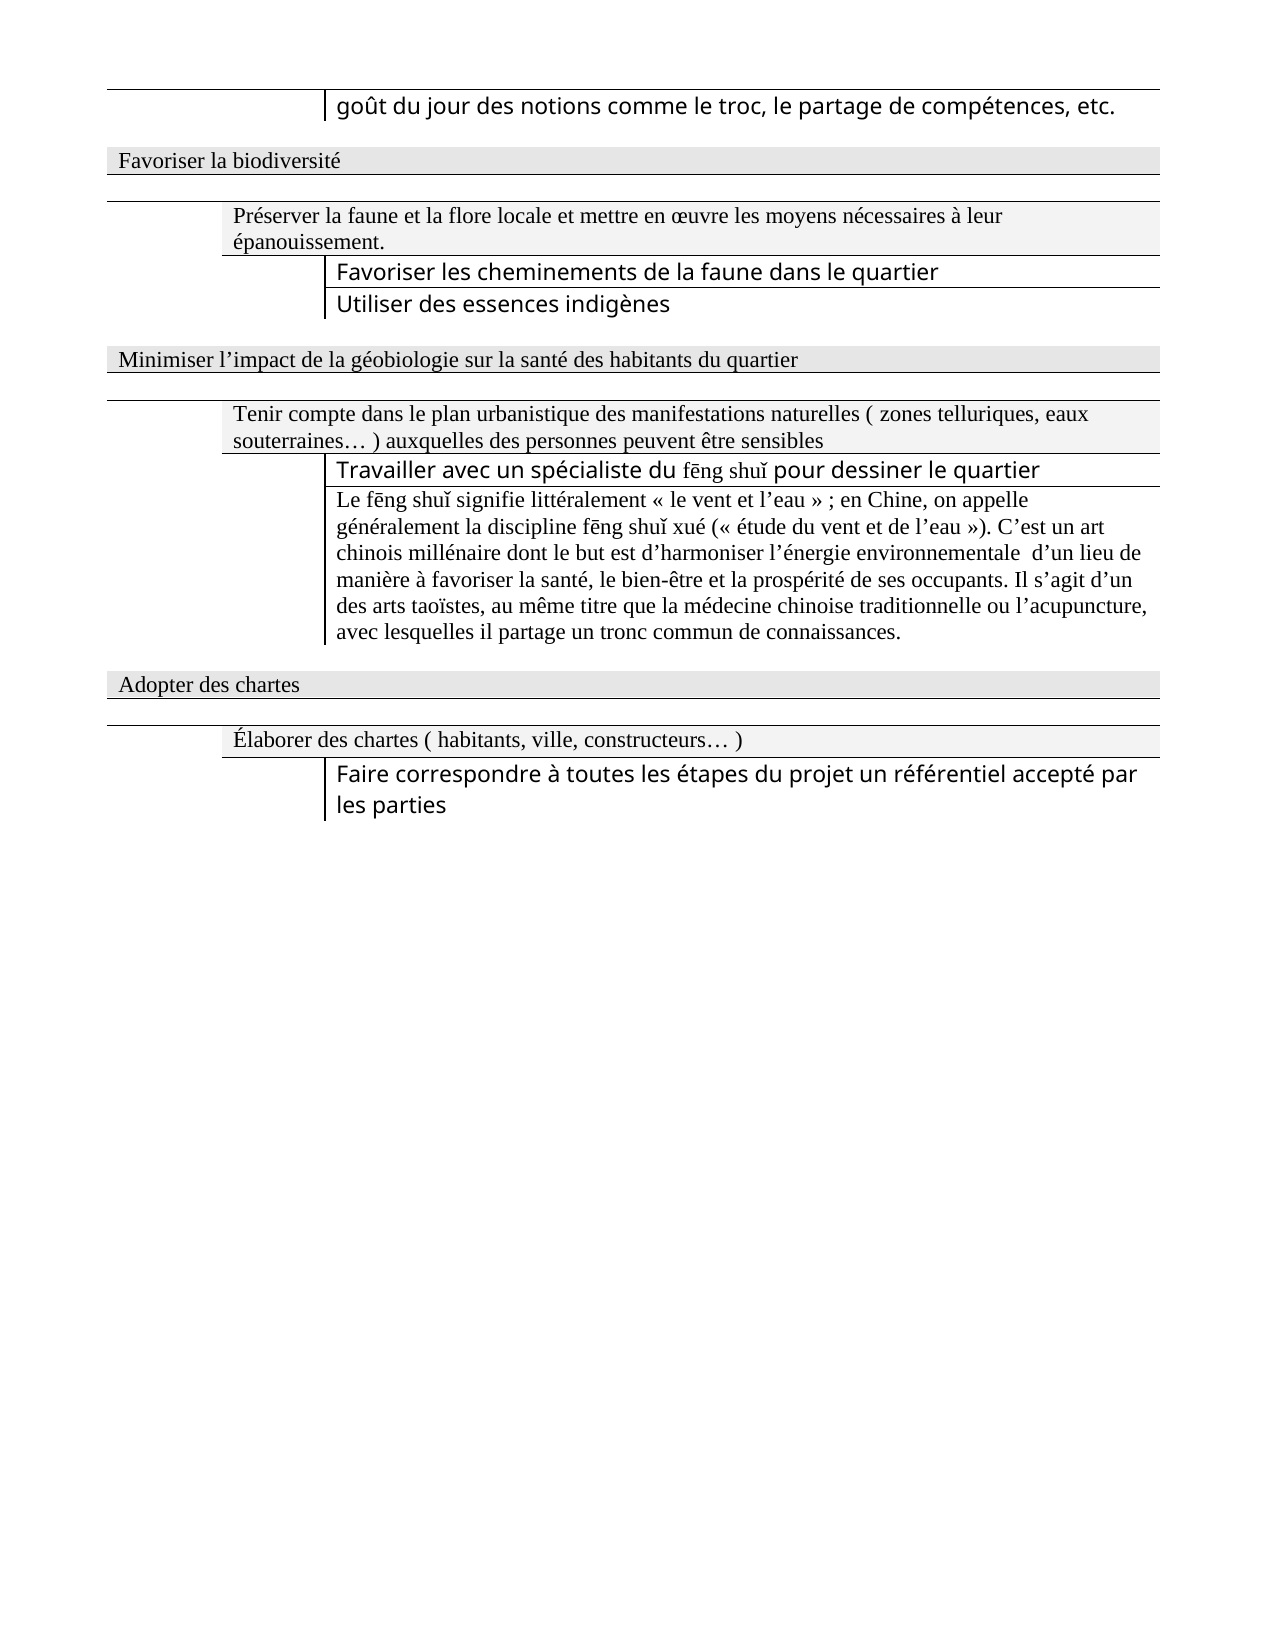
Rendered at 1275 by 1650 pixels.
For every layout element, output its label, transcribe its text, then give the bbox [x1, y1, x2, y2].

table_cell Favoriser la biodiversité [107, 147, 1160, 174]
table_cell Adopter des chartes [107, 671, 1160, 697]
table_cell [107, 373, 1160, 399]
table_cell [107, 175, 1160, 201]
table_cell goût du jour des notions comme le troc, le partage de compétences, etc. [326, 90, 1160, 121]
table_cell [107, 90, 324, 121]
table_cell Favoriser les cheminements de la faune dans le quartier [326, 256, 1160, 287]
table_cell Élaborer des chartes ( habitants, ville, constructeurs… ) [222, 726, 1160, 757]
table_cell Tenir compte dans le plan urbanistique des manifestations naturelles ( zones telluriques, eaux souterraines… ) auxquelles des personnes peuvent être sensibles [222, 401, 1160, 453]
table_cell [107, 453, 324, 486]
table_cell [107, 486, 324, 645]
table_cell [107, 255, 324, 287]
table_cell Le fēng shuǐ signifie littéralement « le vent et l’eau » ; en Chine, on appelle généralement la discipline fēng shuǐ xué (« étude du vent et de l’eau »). C’est un art chinois millénaire dont le but est d’harmoniser l’énergie environnementale d’un lieu de manière à favoriser la santé, le bien-être et la prospérité de ses occupants. Il s’agit d’un des arts taoïstes, au même titre que la médecine chinoise traditionnelle ou l’acupuncture, avec lesquelles il partage un tronc commun de connaissances. [326, 487, 1160, 645]
table_cell [107, 699, 1160, 725]
table_cell [107, 726, 222, 757]
table_cell [107, 202, 222, 255]
table_cell [107, 757, 324, 821]
table_cell [107, 645, 1160, 671]
table_cell Utiliser des essences indigènes [326, 288, 1160, 319]
table_cell [107, 401, 222, 453]
table_cell [107, 121, 1160, 147]
table_cell [107, 287, 324, 319]
table_cell [107, 319, 1160, 346]
table_cell Travailler avec un spécialiste du fēng shuǐ pour dessiner le quartier [326, 454, 1160, 486]
table_cell Faire correspondre à toutes les étapes du projet un référentiel accepté par les parties [326, 758, 1160, 821]
table_cell Minimiser l’impact de la géobiologie sur la santé des habitants du quartier [107, 346, 1160, 372]
table_cell Préserver la faune et la flore locale et mettre en œuvre les moyens nécessaires à leur épanouissement. [222, 202, 1160, 255]
